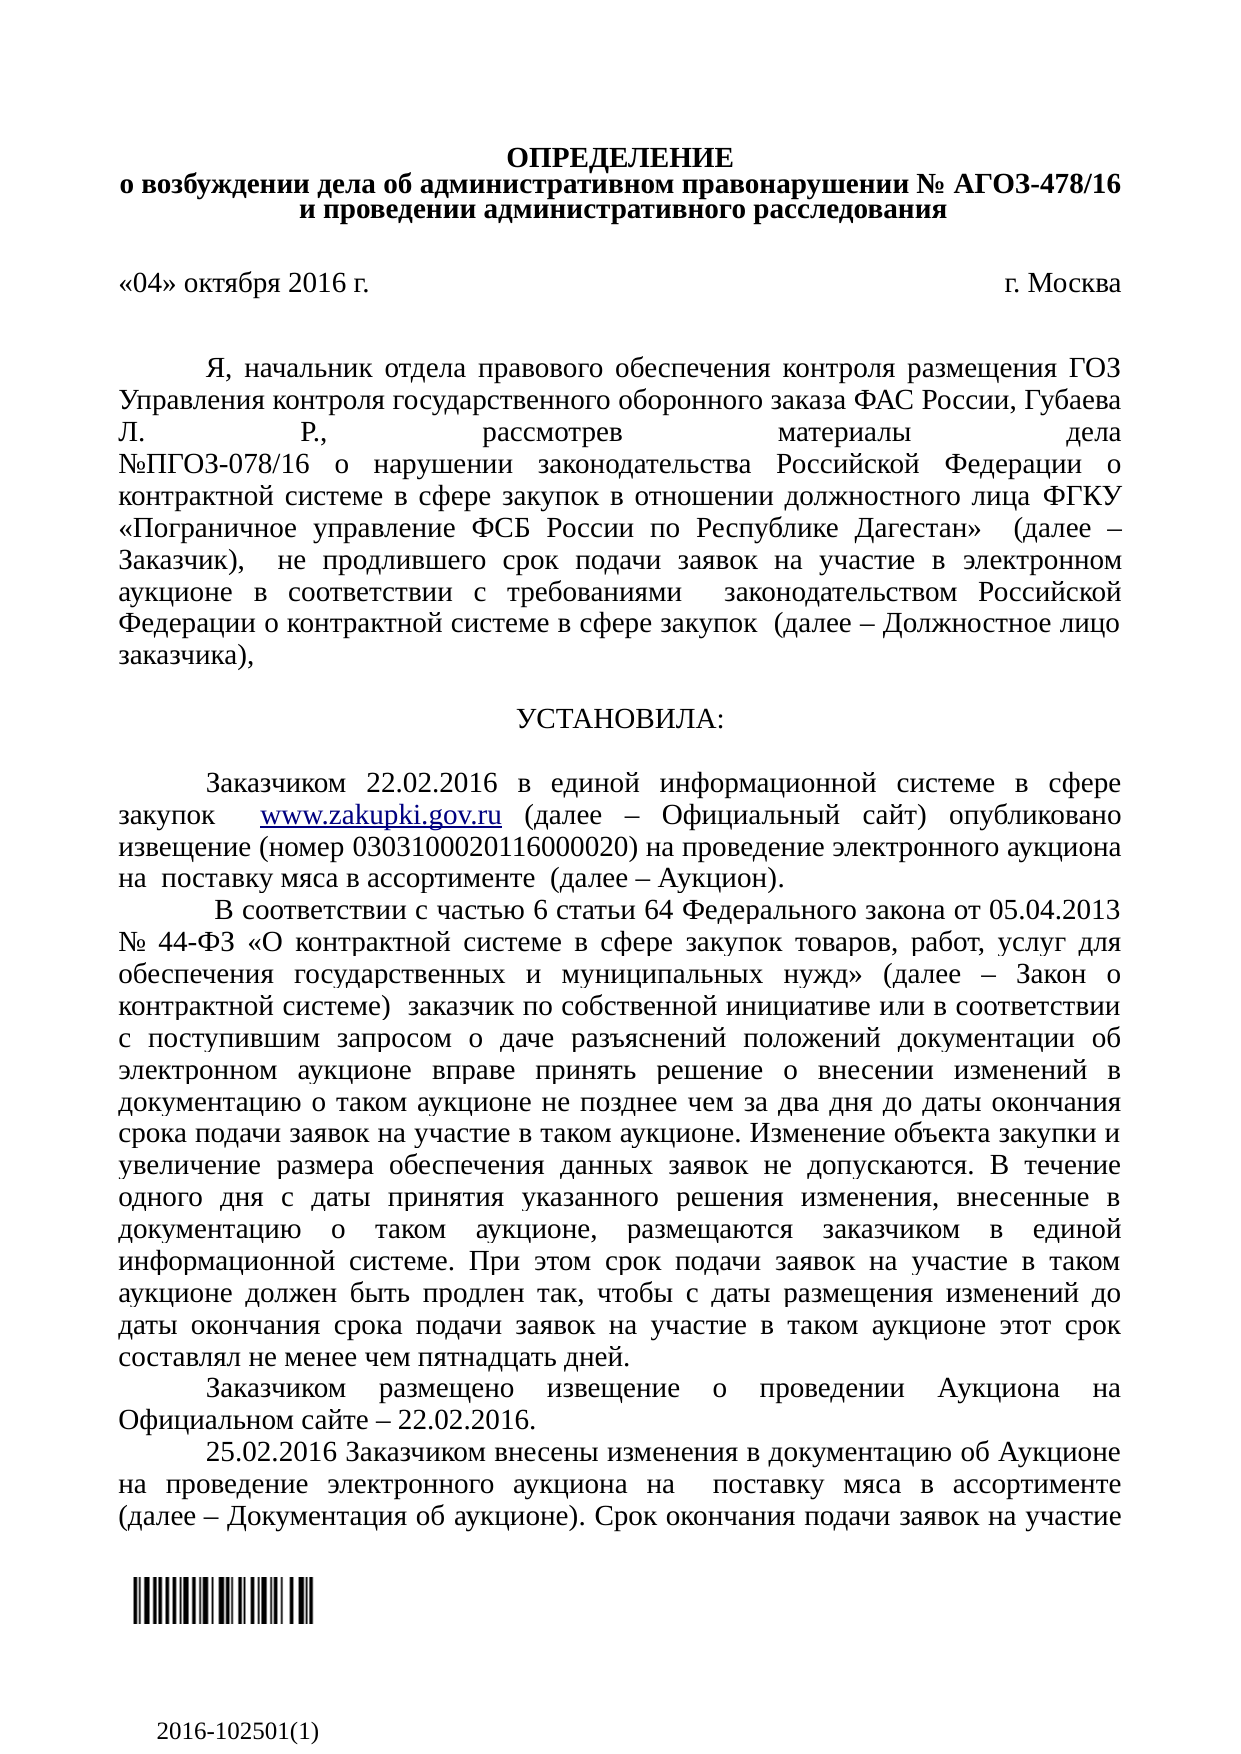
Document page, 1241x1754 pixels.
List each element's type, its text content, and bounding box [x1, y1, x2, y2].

text УСТАНОВИЛА: [118, 703, 1122, 735]
text 25.02.2016 Заказчиком внесены изменения в документацию об Аукционе на проведение электронного аукциона на поставку мяса в ассортименте (далее – Документация об аукционе). Срок окончания подачи заявок на участие [118, 1436, 1122, 1532]
text ОПРЕДЕЛЕНИЕ [118, 148, 596, 173]
text В соответствии с частью 6 статьи 64 Федерального закона от 05.04.2013 № 44-ФЗ «О контрактной системе в сфере закупок товаров, работ, услуг для обеспечения государственных и муниципальных нужд» (далее – Закон о контрактной системе) заказчик по собственной инициативе или в соответствии с поступившим запросом о даче разъяснений положений документации об электронном аукционе вправе принять решение о внесении изменений в документацию о таком аукционе не позднее чем за два дня до даты окончания срока подачи заявок на участие в таком аукционе. Изменение объекта закупки и увеличение размера обеспечения данных заявок не допускаются. В течение одного дня с даты принятия указанного решения изменения, внесенные в документацию о таком аукционе, размещаются заказчиком в единой информационной системе. При этом срок подачи заявок на участие в таком аукционе должен быть продлен так, чтобы с даты размещения изменений до даты окончания срока подачи заявок на участие в таком аукционе этот срок составлял не менее чем пятнадцать дней. [118, 894, 1122, 1372]
text о возбуждении дела об административном правонарушении № АГОЗ-478/16 [118, 173, 1122, 198]
text Я, начальник отдела правового обеспечения контроля размещения ГОЗ Управления контроля государственного оборонного заказа ФАС России, Губаева Л. Р., рассмотрев материалы дела №ПГОЗ-078/16 о нарушении законодательства Российской Федерации о контрактной системе в сфере закупок в отношении должностного лица ФГКУ «Пограничное управление ФСБ России по Республике Дагестан» (далее – Заказчик), не продлившего срок подачи заявок на участие в электронном аукционе в соответствии с требованиями законодательством Российской Федерации о контрактной системе в сфере закупок (далее – Должностное лицо заказчика), [118, 352, 1122, 671]
text ОПРЕДЕЛЕНИЕ [608, 148, 1122, 173]
picture [118, 1577, 331, 1624]
text Заказчиком размещено извещение о проведении Аукциона на Официальном сайте – 22.02.2016. [118, 1372, 1122, 1436]
text Заказчиком 22.02.2016 в единой информационной системе в сфере закупок www.zakupki.gov.ru (далее – Официальный сайт) опубликовано извещение (номер 0303100020116000020) на проведение электронного аукциона на поставку мяса в ассортименте (далее – Аукцион). [118, 767, 1122, 894]
text «04» октября 2016 г. г. Москва [118, 265, 1122, 299]
text и проведении административного расследования [118, 198, 1122, 224]
